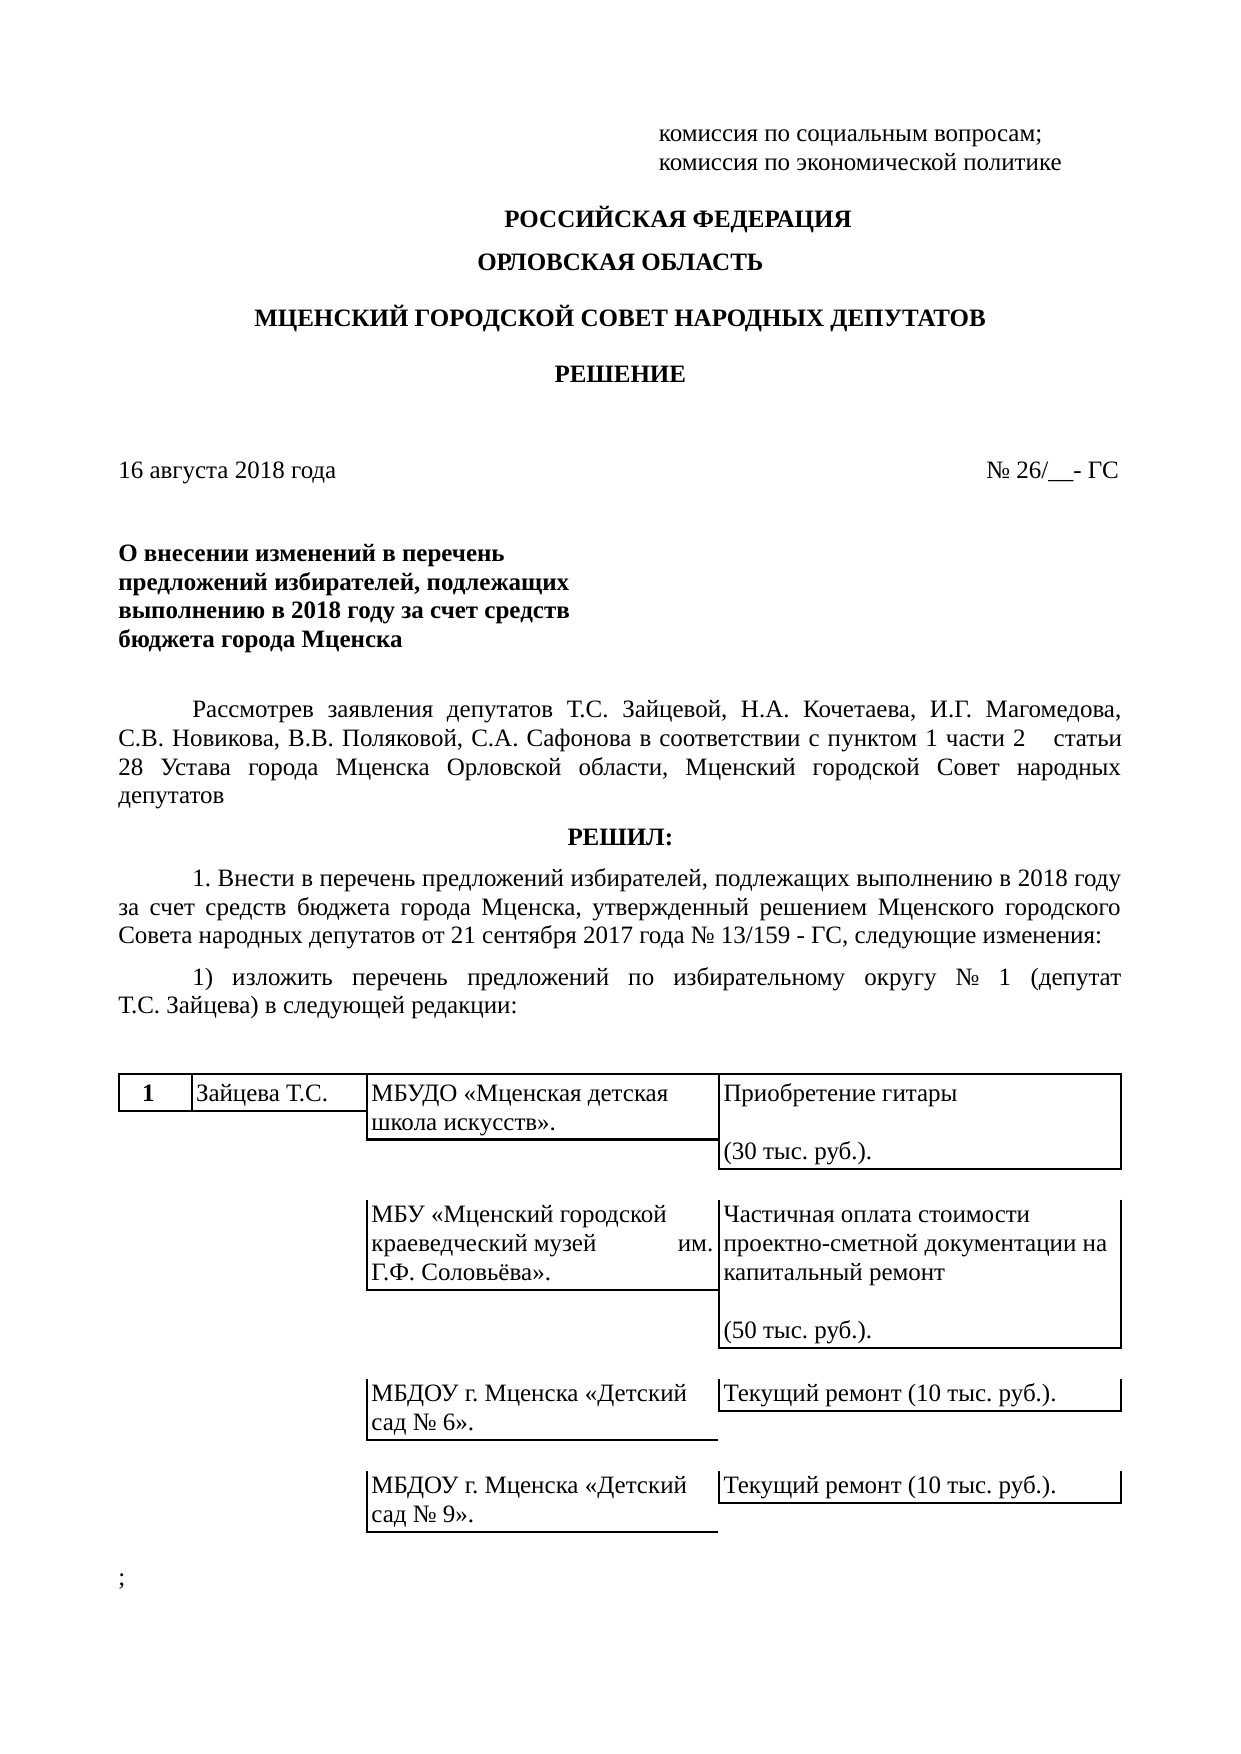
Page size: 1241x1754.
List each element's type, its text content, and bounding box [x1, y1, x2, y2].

text МЦЕНСКИЙ ГОРОДСКОЙ СОВЕТ НАРОДНЫХ ДЕПУТАТОВ [118, 303, 1122, 332]
text предложений избирателей, подлежащих [118, 567, 1122, 596]
table_cell МБДОУ г. Мценска «Детский сад № 6». [368, 1379, 718, 1439]
table_header Зайцева Т.С. [193, 1075, 366, 1110]
table_cell [718, 1504, 1122, 1562]
table_header [366, 1141, 718, 1199]
text бюджета города Мценска [118, 624, 1122, 653]
table_cell Частичная оплата стоимости проектно-сметной документации на капитальный ремонт (50 тыс. руб.). [720, 1200, 1120, 1347]
table_header [191, 1112, 366, 1562]
text ОРЛОВСКАЯ ОБЛАСТЬ [118, 247, 1122, 276]
table_cell МБУ «Мценский городской краеведческий музей им. Г.Ф. Соловьёва». [368, 1200, 718, 1289]
text РЕШЕНИЕ [118, 359, 1122, 387]
table_cell [718, 1412, 1122, 1471]
text комиссия по экономической политике [177, 147, 1178, 176]
text 1. Внести в перечень предложений избирателей, подлежащих выполнению в 2018 году за счет средств бюджета города Мценска, утвержденный решением Мценского городского Совета народных депутатов от 21 сентября 2017 года № 13/159 - ГС, следующие изменения: [118, 863, 1122, 949]
table_header [118, 1112, 191, 1562]
text РЕШИЛ: [118, 822, 1122, 851]
table_cell [366, 1291, 718, 1378]
text РОССИЙСКАЯ ФЕДЕРАЦИЯ [177, 204, 1178, 233]
table_cell Текущий ремонт (10 тыс. руб.). [720, 1471, 1120, 1502]
table_cell [366, 1441, 718, 1471]
text комиссия по социальным вопросам; [177, 118, 1178, 147]
table_cell Текущий ремонт (10 тыс. руб.). [720, 1379, 1120, 1410]
text выполнению в 2018 году за счет средств [118, 596, 1122, 624]
table_cell МБДОУ г. Мценска «Детский сад № 9». [368, 1471, 718, 1531]
table_header 1 [120, 1075, 191, 1110]
text Рассмотрев заявления депутатов Т.С. Зайцевой, Н.А. Кочетаева, И.Г. Магомедова, С.В. Новикова, В.В. Поляковой, С.А. Сафонова в соответствии с пунктом 1 части 2 статьи 28 Устава города Мценска Орловской области, Мценский городской Совет народных депутатов [118, 694, 1122, 809]
table_cell [718, 1349, 1122, 1378]
table_header Приобретение гитары (30 тыс. руб.). [720, 1075, 1120, 1168]
table_header МБУДО «Мценская детская школа искусств». [368, 1075, 718, 1138]
text 1) изложить перечень предложений по избирательному округу № 1 (депутат Т.С. Зайцева) в следующей редакции: [118, 962, 1122, 1019]
table_cell [366, 1533, 718, 1562]
text О внесении изменений в перечень [118, 538, 1122, 567]
text ; [118, 1562, 1122, 1591]
text 16 августа 2018 года № 26/__- ГС [118, 456, 1122, 484]
table_header [718, 1170, 1122, 1199]
